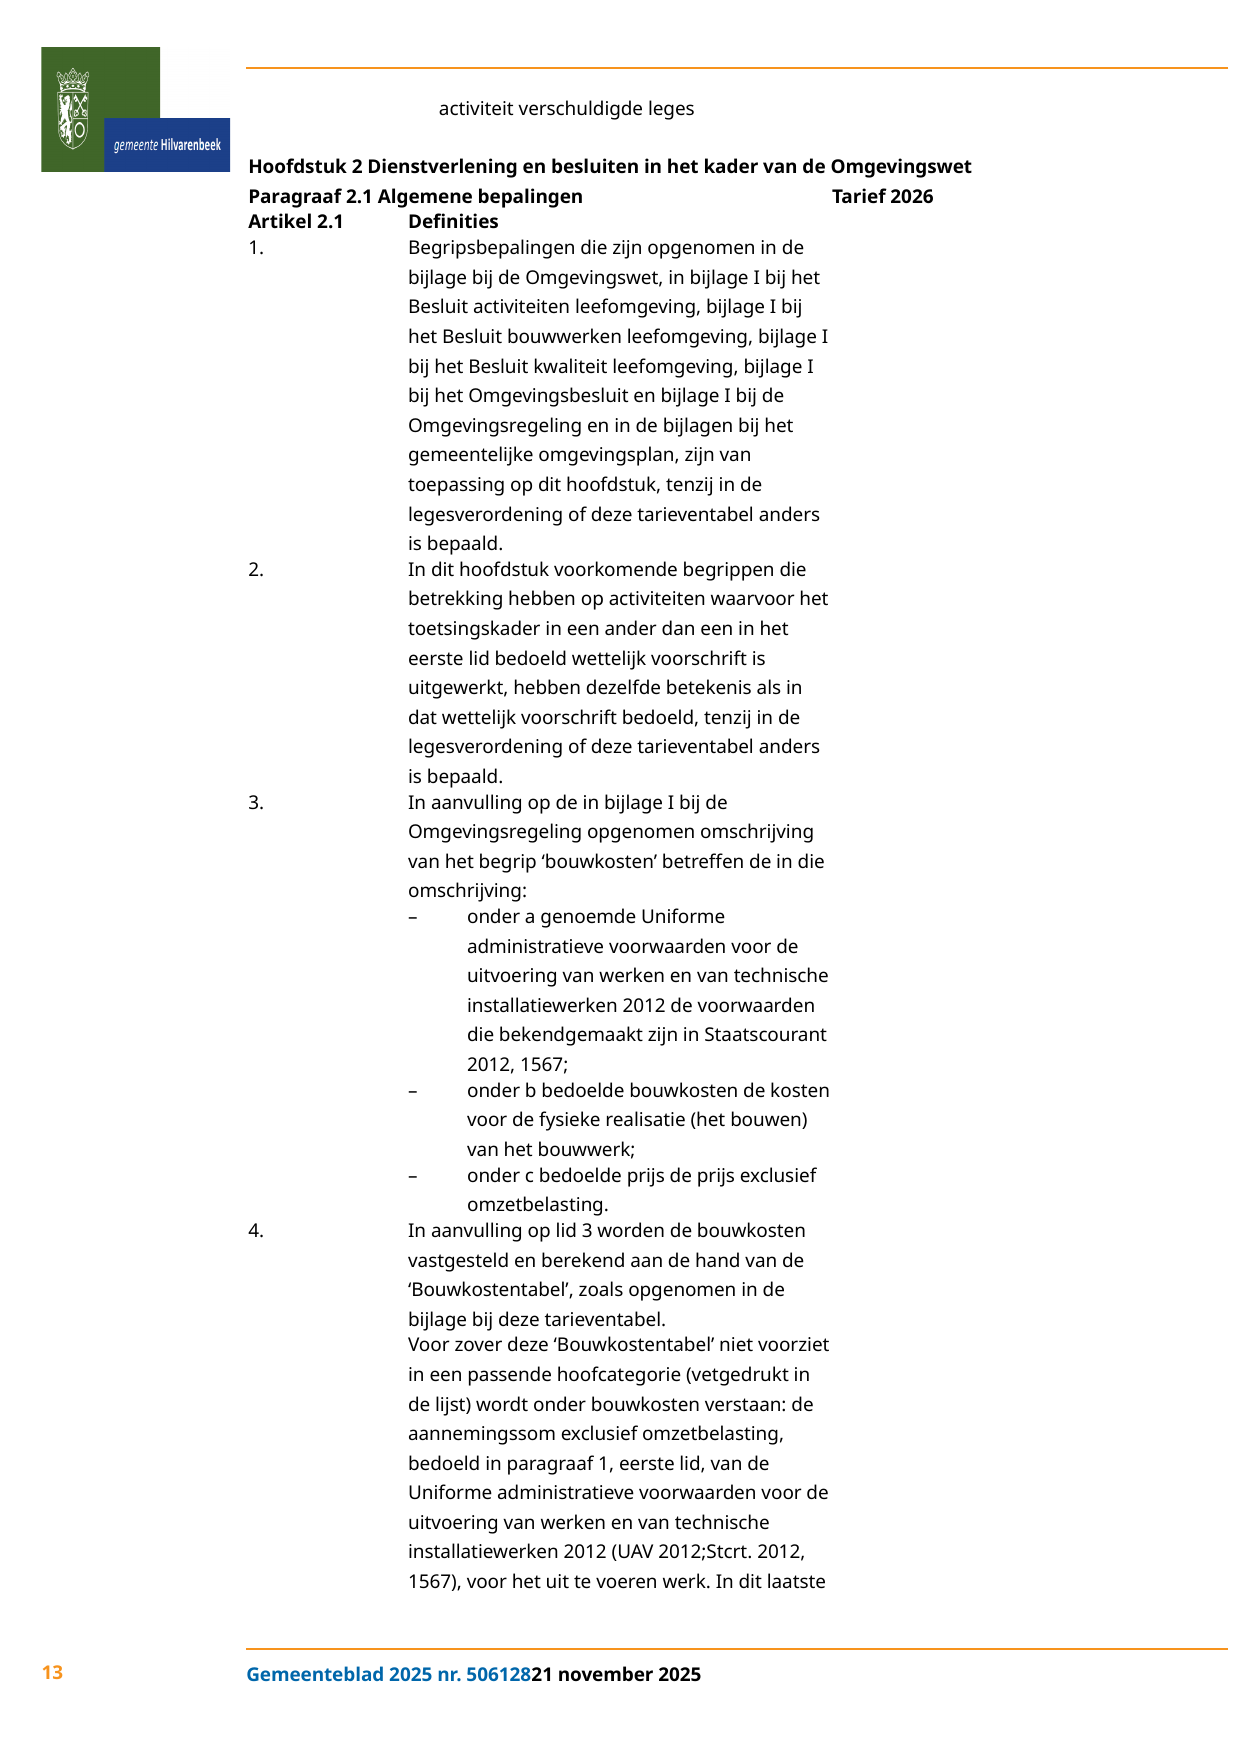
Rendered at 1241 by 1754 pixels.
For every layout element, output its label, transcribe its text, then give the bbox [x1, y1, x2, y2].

table_cell 1. [248, 235, 408, 556]
table_cell [832, 903, 992, 1077]
table_cell [248, 1162, 408, 1217]
table_cell In dit hoofdstuk voorkomende begrippen die betrekking hebben op activiteiten waarvoor het toetsingskader in een ander dan een in het eerste lid bedoeld wettelijk voorschrift is uitgewerkt, hebben dezelfde betekenis als in dat wettelijk voorschrift bedoeld, tenzij in de legesverordening of deze tarieventabel anders is bepaald. [408, 556, 832, 789]
table_cell [248, 1077, 408, 1162]
picture [41, 47, 231, 172]
table_cell In aanvulling op de in bijlage I bij de Omgevingsregeling opgenomen omschrijving van het begrip ‘bouwkosten’ betreffen de in die omschrijving: [408, 789, 832, 903]
table_header Paragraaf 2.1 Algemene bepalingen [248, 183, 832, 209]
table_cell activiteit verschuldigde leges [439, 95, 961, 121]
table_header Tarief 2026 [832, 183, 992, 209]
table_cell [832, 556, 992, 789]
table_cell Artikel 2.1 [248, 209, 408, 234]
text Hoofdstuk 2 Dienstverlening en besluiten in het kader van de Omgevingswet [248, 153, 1152, 179]
table_cell [832, 235, 992, 556]
table_cell 2. [248, 556, 408, 789]
table_cell In aanvulling op lid 3 worden de bouwkosten vastgesteld en berekend aan de hand van de ‘Bouwkostentabel’, zoals opgenomen in de bijlage bij deze tarieventabel. [408, 1217, 832, 1332]
table_cell 3. [248, 789, 408, 903]
table_cell [961, 95, 1152, 121]
table_cell [832, 1217, 992, 1332]
table_cell Voor zover deze ‘Bouwkostentabel’ niet voorziet in een passende hoofcategorie (vetgedrukt in de lijst) wordt onder bouwkosten verstaan: de aannemingssom exclusief omzetbelasting, bedoeld in paragraaf 1, eerste lid, van de Uniforme administratieve voorwaarden voor de uitvoering van werken en van technische installatiewerken 2012 (UAV 2012;Stcrt. 2012, 1567), voor het uit te voeren werk. In dit laatste [408, 1332, 832, 1594]
table_cell Begripsbepalingen die zijn opgenomen in de bijlage bij de Omgevingswet, in bijlage I bij het Besluit activiteiten leefomgeving, bijlage I bij het Besluit bouwwerken leefomgeving, bijlage I bij het Besluit kwaliteit leefomgeving, bijlage I bij het Omgevingsbesluit en bijlage I bij de Omgevingsregeling en in de bijlagen bij het gemeentelijke omgevingsplan, zijn van toepassing op dit hoofdstuk, tenzij in de legesverordening of deze tarieventabel anders is bepaald. [408, 235, 832, 556]
table_cell [248, 1332, 408, 1594]
table_cell onder b bedoelde bouwkosten de kosten voor de fysieke realisatie (het bouwen) van het bouwwerk; [408, 1077, 832, 1162]
table_cell [832, 1162, 992, 1217]
table_cell [832, 1332, 992, 1594]
table_cell onder c bedoelde prijs de prijs exclusief omzetbelasting. [408, 1162, 832, 1217]
table_cell [832, 209, 992, 234]
table_cell 4. [248, 1217, 408, 1332]
table_cell [248, 903, 408, 1077]
table_cell [248, 95, 439, 121]
table_cell [832, 1077, 992, 1162]
table_cell onder a genoemde Uniforme administratieve voorwaarden voor de uitvoering van werken en van technische installatiewerken 2012 de voorwaarden die bekendgemaakt zijn in Staatscourant 2012, 1567; [408, 903, 832, 1077]
table_cell [832, 789, 992, 903]
table_cell Definities [408, 209, 832, 234]
